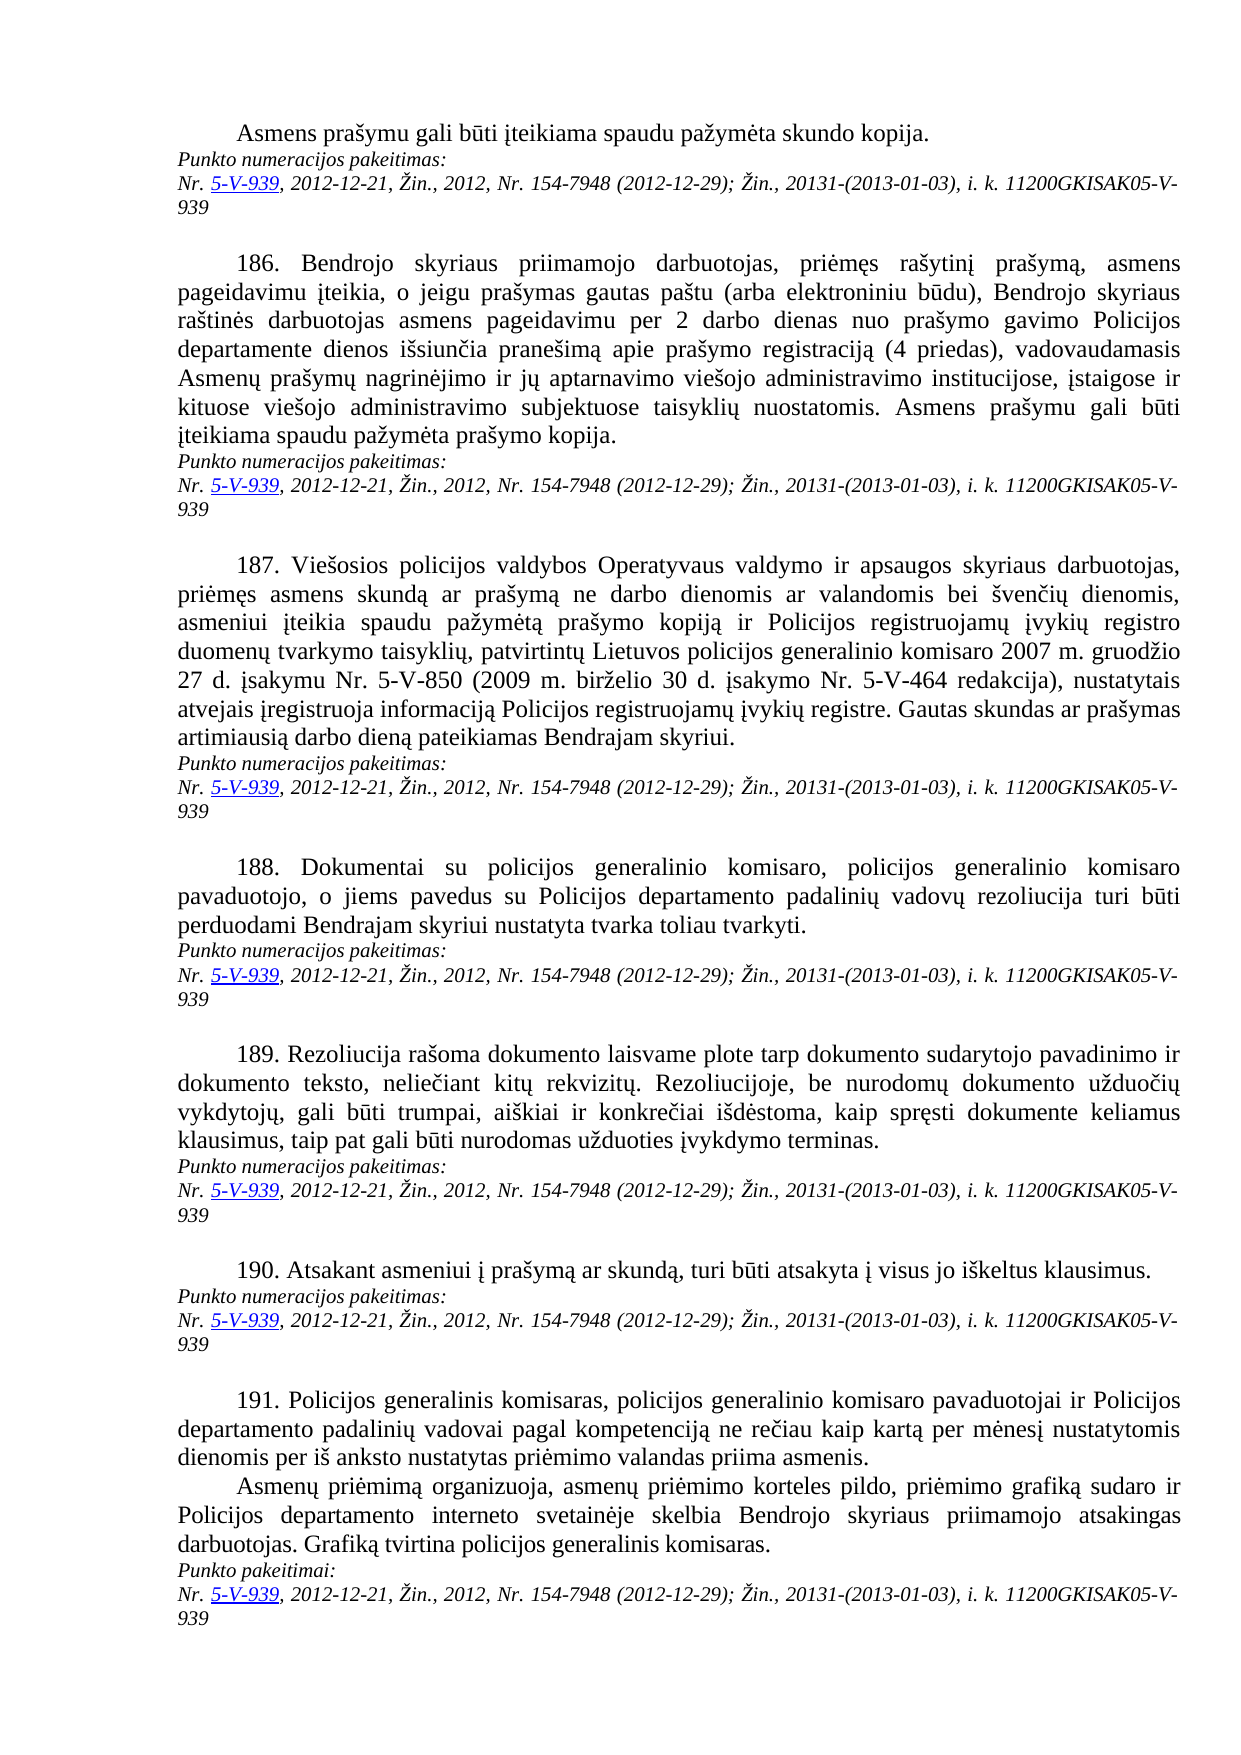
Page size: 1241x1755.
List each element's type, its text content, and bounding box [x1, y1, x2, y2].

text Punkto numeracijos pakeitimas: [177, 449, 1181, 473]
text Punkto numeracijos pakeitimas: [177, 147, 1181, 171]
text 191. Policijos generalinis komisaras, policijos generalinio komisaro pavaduotojai ir Policijos departamento padalinių vadovai pagal kompetenciją ne rečiau kaip kartą per mėnesį nustatytomis dienomis per iš anksto nustatytas priėmimo valandas priima asmenis. [177, 1385, 1181, 1471]
text Nr. 5-V-939, 2012-12-21, Žin., 2012, Nr. 154-7948 (2012-12-29); Žin., 20131-(2013-01-03), i. k. 11200GKISAK05-V-939 [177, 473, 1181, 521]
text Punkto numeracijos pakeitimas: [177, 751, 1181, 775]
text Nr. 5-V-939, 2012-12-21, Žin., 2012, Nr. 154-7948 (2012-12-29); Žin., 20131-(2013-01-03), i. k. 11200GKISAK05-V-939 [177, 775, 1181, 823]
text Punkto pakeitimai: [177, 1557, 1181, 1582]
text Asmens prašymu gali būti įteikiama spaudu pažymėta skundo kopija. [177, 118, 1181, 147]
text 188. Dokumentai su policijos generalinio komisaro, policijos generalinio komisaro pavaduotojo, o jiems pavedus su Policijos departamento padalinių vadovų rezoliucija turi būti perduodami Bendrajam skyriui nustatyta tvarka toliau tvarkyti. [177, 852, 1181, 938]
text Nr. 5-V-939, 2012-12-21, Žin., 2012, Nr. 154-7948 (2012-12-29); Žin., 20131-(2013-01-03), i. k. 11200GKISAK05-V-939 [177, 962, 1181, 1011]
text Nr. 5-V-939, 2012-12-21, Žin., 2012, Nr. 154-7948 (2012-12-29); Žin., 20131-(2013-01-03), i. k. 11200GKISAK05-V-939 [177, 1582, 1181, 1630]
text 186. Bendrojo skyriaus priimamojo darbuotojas, priėmęs rašytinį prašymą, asmens pageidavimu įteikia, o jeigu prašymas gautas paštu (arba elektroniniu būdu), Bendrojo skyriaus raštinės darbuotojas asmens pageidavimu per 2 darbo dienas nuo prašymo gavimo Policijos departamente dienos išsiunčia pranešimą apie prašymo registraciją (4 priedas), vadovaudamasis Asmenų prašymų nagrinėjimo ir jų aptarnavimo viešojo administravimo institucijose, įstaigose ir kituose viešojo administravimo subjektuose taisyklių nuostatomis. Asmens prašymu gali būti įteikiama spaudu pažymėta prašymo kopija. [177, 248, 1181, 449]
text 190. Atsakant asmeniui į prašymą ar skundą, turi būti atsakyta į visus jo iškeltus klausimus. [177, 1255, 1181, 1284]
text Punkto numeracijos pakeitimas: [177, 938, 1181, 962]
text Punkto numeracijos pakeitimas: [177, 1154, 1181, 1178]
text 187. Viešosios policijos valdybos Operatyvaus valdymo ir apsaugos skyriaus darbuotojas, priėmęs asmens skundą ar prašymą ne darbo dienomis ar valandomis bei švenčių dienomis, asmeniui įteikia spaudu pažymėtą prašymo kopiją ir Policijos registruojamų įvykių registro duomenų tvarkymo taisyklių, patvirtintų Lietuvos policijos generalinio komisaro 2007 m. gruodžio 27 d. įsakymu Nr. 5-V-850 (2009 m. birželio 30 d. įsakymo Nr. 5-V-464 redakcija), nustatytais atvejais įregistruoja informaciją Policijos registruojamų įvykių registre. Gautas skundas ar prašymas artimiausią darbo dieną pateikiamas Bendrajam skyriui. [177, 550, 1181, 751]
text Nr. 5-V-939, 2012-12-21, Žin., 2012, Nr. 154-7948 (2012-12-29); Žin., 20131-(2013-01-03), i. k. 11200GKISAK05-V-939 [177, 1178, 1181, 1227]
text Asmenų priėmimą organizuoja, asmenų priėmimo korteles pildo, priėmimo grafiką sudaro ir Policijos departamento interneto svetainėje skelbia Bendrojo skyriaus priimamojo atsakingas darbuotojas. Grafiką tvirtina policijos generalinis komisaras. [177, 1471, 1181, 1557]
text Nr. 5-V-939, 2012-12-21, Žin., 2012, Nr. 154-7948 (2012-12-29); Žin., 20131-(2013-01-03), i. k. 11200GKISAK05-V-939 [177, 171, 1181, 219]
text Nr. 5-V-939, 2012-12-21, Žin., 2012, Nr. 154-7948 (2012-12-29); Žin., 20131-(2013-01-03), i. k. 11200GKISAK05-V-939 [177, 1308, 1181, 1356]
text 189. Rezoliucija rašoma dokumento laisvame plote tarp dokumento sudarytojo pavadinimo ir dokumento teksto, neliečiant kitų rekvizitų. Rezoliucijoje, be nurodomų dokumento užduočių vykdytojų, gali būti trumpai, aiškiai ir konkrečiai išdėstoma, kaip spręsti dokumente keliamus klausimus, taip pat gali būti nurodomas užduoties įvykdymo terminas. [177, 1039, 1181, 1154]
text Punkto numeracijos pakeitimas: [177, 1284, 1181, 1308]
